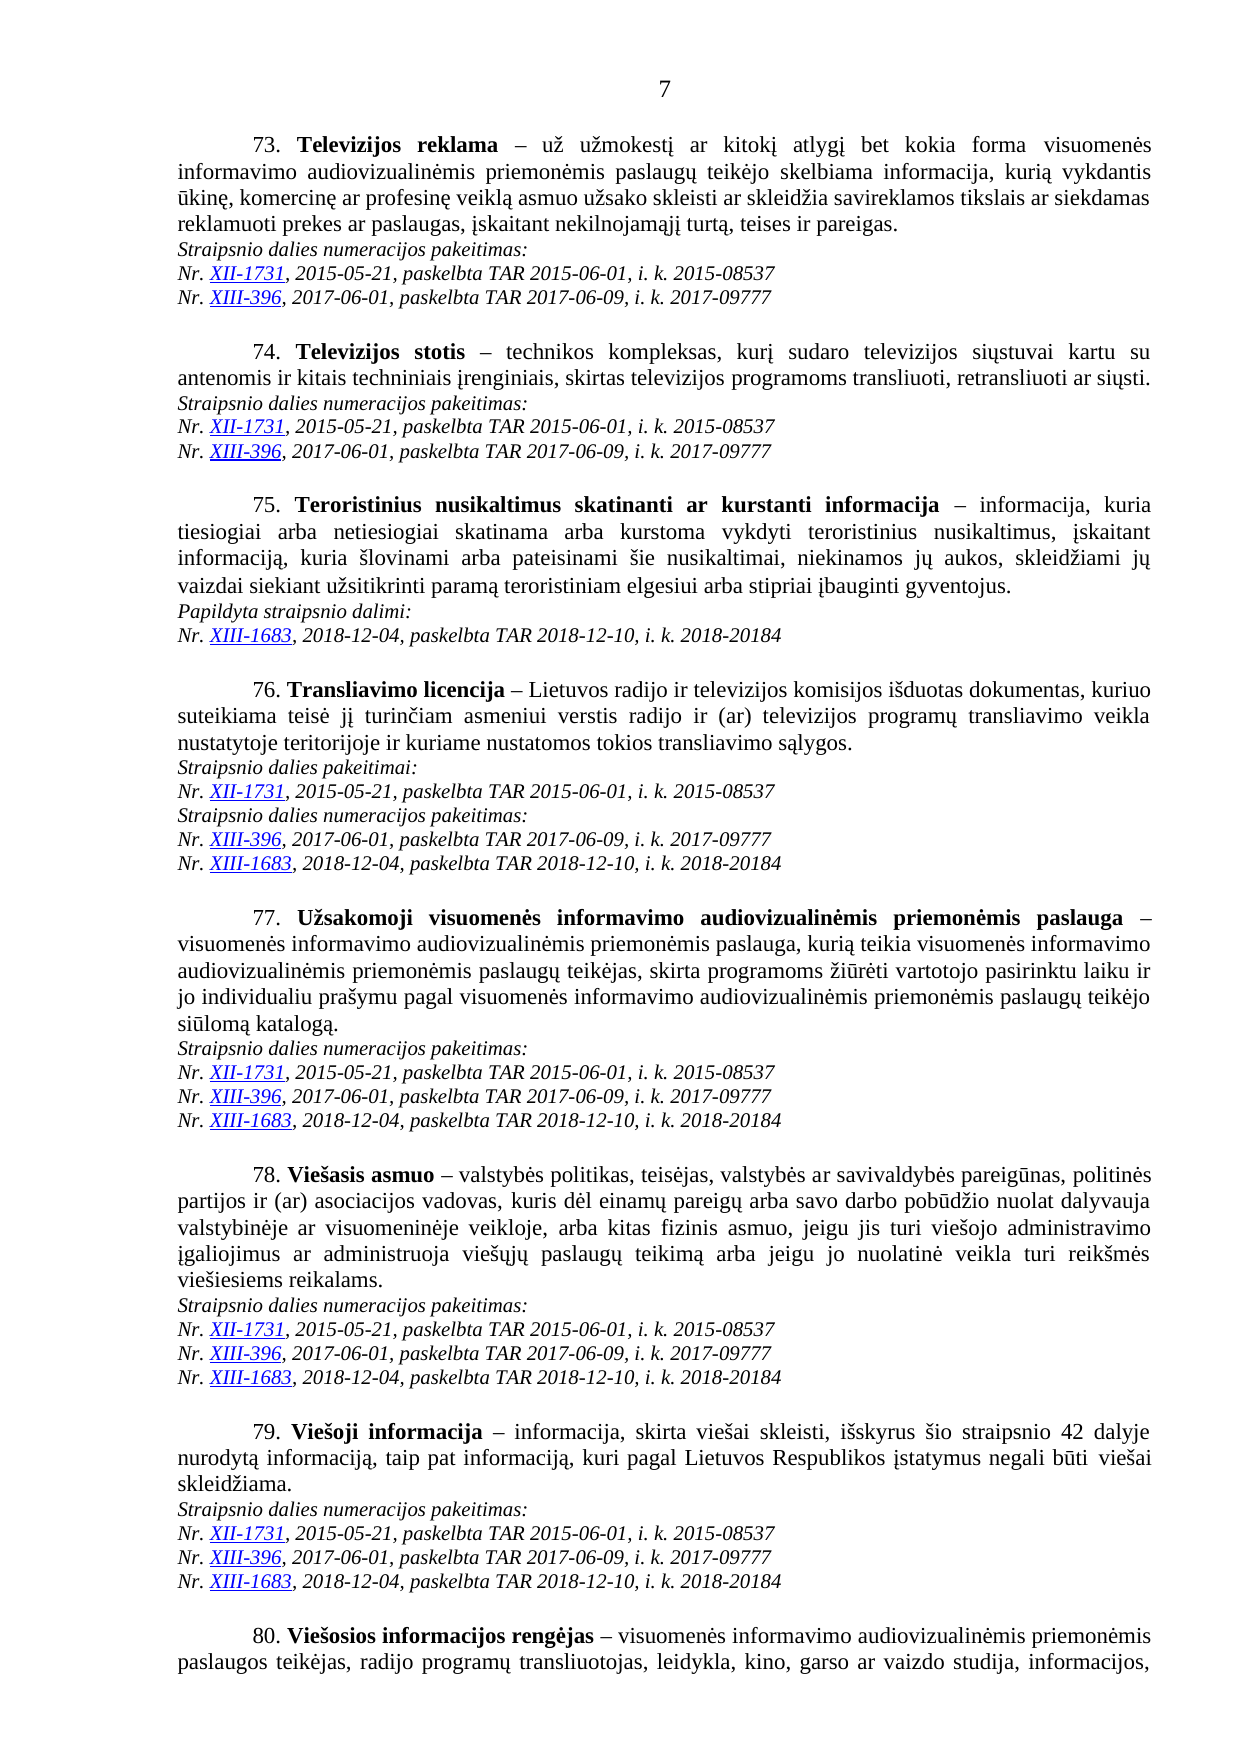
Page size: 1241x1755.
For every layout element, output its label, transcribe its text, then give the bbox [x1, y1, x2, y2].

text Straipsnio dalies numeracijos pakeitimas: [177, 390, 1152, 414]
text Nr. XII-1731, 2015-05-21, paskelbta TAR 2015-06-01, i. k. 2015-08537 [177, 1317, 1152, 1341]
text Papildyta straipsnio dalimi: [177, 599, 1152, 623]
text Nr. XIII-396, 2017-06-01, paskelbta TAR 2017-06-09, i. k. 2017-09777 [177, 285, 1152, 309]
text 77. Užsakomoji visuomenės informavimo audiovizualinėmis priemonėmis paslauga – visuomenės informavimo audiovizualinėmis priemonėmis paslauga, kurią teikia visuomenės informavimo audiovizualinėmis priemonėmis paslaugų teikėjas, skirta programoms žiūrėti vartotojo pasirinktu laiku ir jo individualiu prašymu pagal visuomenės informavimo audiovizualinėmis priemonėmis paslaugų teikėjo siūlomą katalogą. [177, 904, 1152, 1036]
text 78. Viešasis asmuo – valstybės politikas, teisėjas, valstybės ar savivaldybės pareigūnas, politinės partijos ir (ar) asociacijos vadovas, kuris dėl einamų pareigų arba savo darbo pobūdžio nuolat dalyvauja valstybinėje ar visuomeninėje veikloje, arba kitas fizinis asmuo, jeigu jis turi viešojo administravimo įgaliojimus ar administruoja viešųjų paslaugų teikimą arba jeigu jo nuolatinė veikla turi reikšmės viešiesiems reikalams. [177, 1161, 1152, 1293]
text 75. Teroristinius nusikaltimus skatinanti ar kurstanti informacija – informacija, kuria tiesiogiai arba netiesiogiai skatinama arba kurstoma vykdyti teroristinius nusikaltimus, įskaitant informaciją, kuria šlovinami arba pateisinami šie nusikaltimai, niekinamos jų aukos, skleidžiami jų vaizdai siekiant užsitikrinti paramą teroristiniam elgesiui arba stipriai įbauginti gyventojus. [177, 491, 1152, 599]
text Straipsnio dalies numeracijos pakeitimas: [177, 237, 1152, 261]
text Nr. XII-1731, 2015-05-21, paskelbta TAR 2015-06-01, i. k. 2015-08537 [177, 779, 1152, 803]
text Nr. XIII-1683, 2018-12-04, paskelbta TAR 2018-12-10, i. k. 2018-20184 [177, 1365, 1152, 1389]
text Straipsnio dalies numeracijos pakeitimas: [177, 803, 1152, 827]
text Nr. XIII-1683, 2018-12-04, paskelbta TAR 2018-12-10, i. k. 2018-20184 [177, 1569, 1152, 1593]
text Nr. XIII-396, 2017-06-01, paskelbta TAR 2017-06-09, i. k. 2017-09777 [177, 1341, 1152, 1365]
text Straipsnio dalies numeracijos pakeitimas: [177, 1036, 1152, 1060]
text 73. Televizijos reklama – už užmokestį ar kitokį atlygį bet kokia forma visuomenės informavimo audiovizualinėmis priemonėmis paslaugų teikėjo skelbiama informacija, kurią vykdantis ūkinę, komercinę ar profesinę veiklą asmuo užsako skleisti ar skleidžia savireklamos tikslais ar siekdamas reklamuoti prekes ar paslaugas, įskaitant nekilnojamąjį turtą, teises ir pareigas. [177, 131, 1152, 237]
text Nr. XIII-396, 2017-06-01, paskelbta TAR 2017-06-09, i. k. 2017-09777 [177, 827, 1152, 851]
text 79. Viešoji informacija – informacija, skirta viešai skleisti, išskyrus šio straipsnio 42 dalyje nurodytą informaciją, taip pat informaciją, kuri pagal Lietuvos Respublikos įstatymus negali būti viešai skleidžiama. [177, 1418, 1152, 1497]
text Nr. XIII-396, 2017-06-01, paskelbta TAR 2017-06-09, i. k. 2017-09777 [177, 1545, 1152, 1569]
text Straipsnio dalies pakeitimai: [177, 755, 1152, 779]
text 74. Televizijos stotis – technikos kompleksas, kurį sudaro televizijos siųstuvai kartu su antenomis ir kitais techniniais įrenginiais, skirtas televizijos programoms transliuoti, retransliuoti ar siųsti. [177, 338, 1152, 390]
text Nr. XIII-1683, 2018-12-04, paskelbta TAR 2018-12-10, i. k. 2018-20184 [177, 1108, 1152, 1132]
text Nr. XIII-396, 2017-06-01, paskelbta TAR 2017-06-09, i. k. 2017-09777 [177, 438, 1152, 463]
text 80. Viešosios informacijos rengėjas – visuomenės informavimo audiovizualinėmis priemonėmis paslaugos teikėjas, radijo programų transliuotojas, leidykla, kino, garso ar vaizdo studija, informacijos, [177, 1622, 1152, 1674]
text Nr. XIII-396, 2017-06-01, paskelbta TAR 2017-06-09, i. k. 2017-09777 [177, 1084, 1152, 1108]
text Nr. XII-1731, 2015-05-21, paskelbta TAR 2015-06-01, i. k. 2015-08537 [177, 414, 1152, 438]
text Nr. XII-1731, 2015-05-21, paskelbta TAR 2015-06-01, i. k. 2015-08537 [177, 261, 1152, 285]
text Nr. XII-1731, 2015-05-21, paskelbta TAR 2015-06-01, i. k. 2015-08537 [177, 1521, 1152, 1545]
text Nr. XIII-1683, 2018-12-04, paskelbta TAR 2018-12-10, i. k. 2018-20184 [177, 851, 1152, 875]
text Straipsnio dalies numeracijos pakeitimas: [177, 1497, 1152, 1521]
text Straipsnio dalies numeracijos pakeitimas: [177, 1293, 1152, 1317]
text Nr. XIII-1683, 2018-12-04, paskelbta TAR 2018-12-10, i. k. 2018-20184 [177, 623, 1152, 647]
text Nr. XII-1731, 2015-05-21, paskelbta TAR 2015-06-01, i. k. 2015-08537 [177, 1060, 1152, 1084]
text 76. Transliavimo licencija – Lietuvos radijo ir televizijos komisijos išduotas dokumentas, kuriuo suteikiama teisė jį turinčiam asmeniui verstis radijo ir (ar) televizijos programų transliavimo veikla nustatytoje teritorijoje ir kuriame nustatomos tokios transliavimo sąlygos. [177, 676, 1152, 755]
